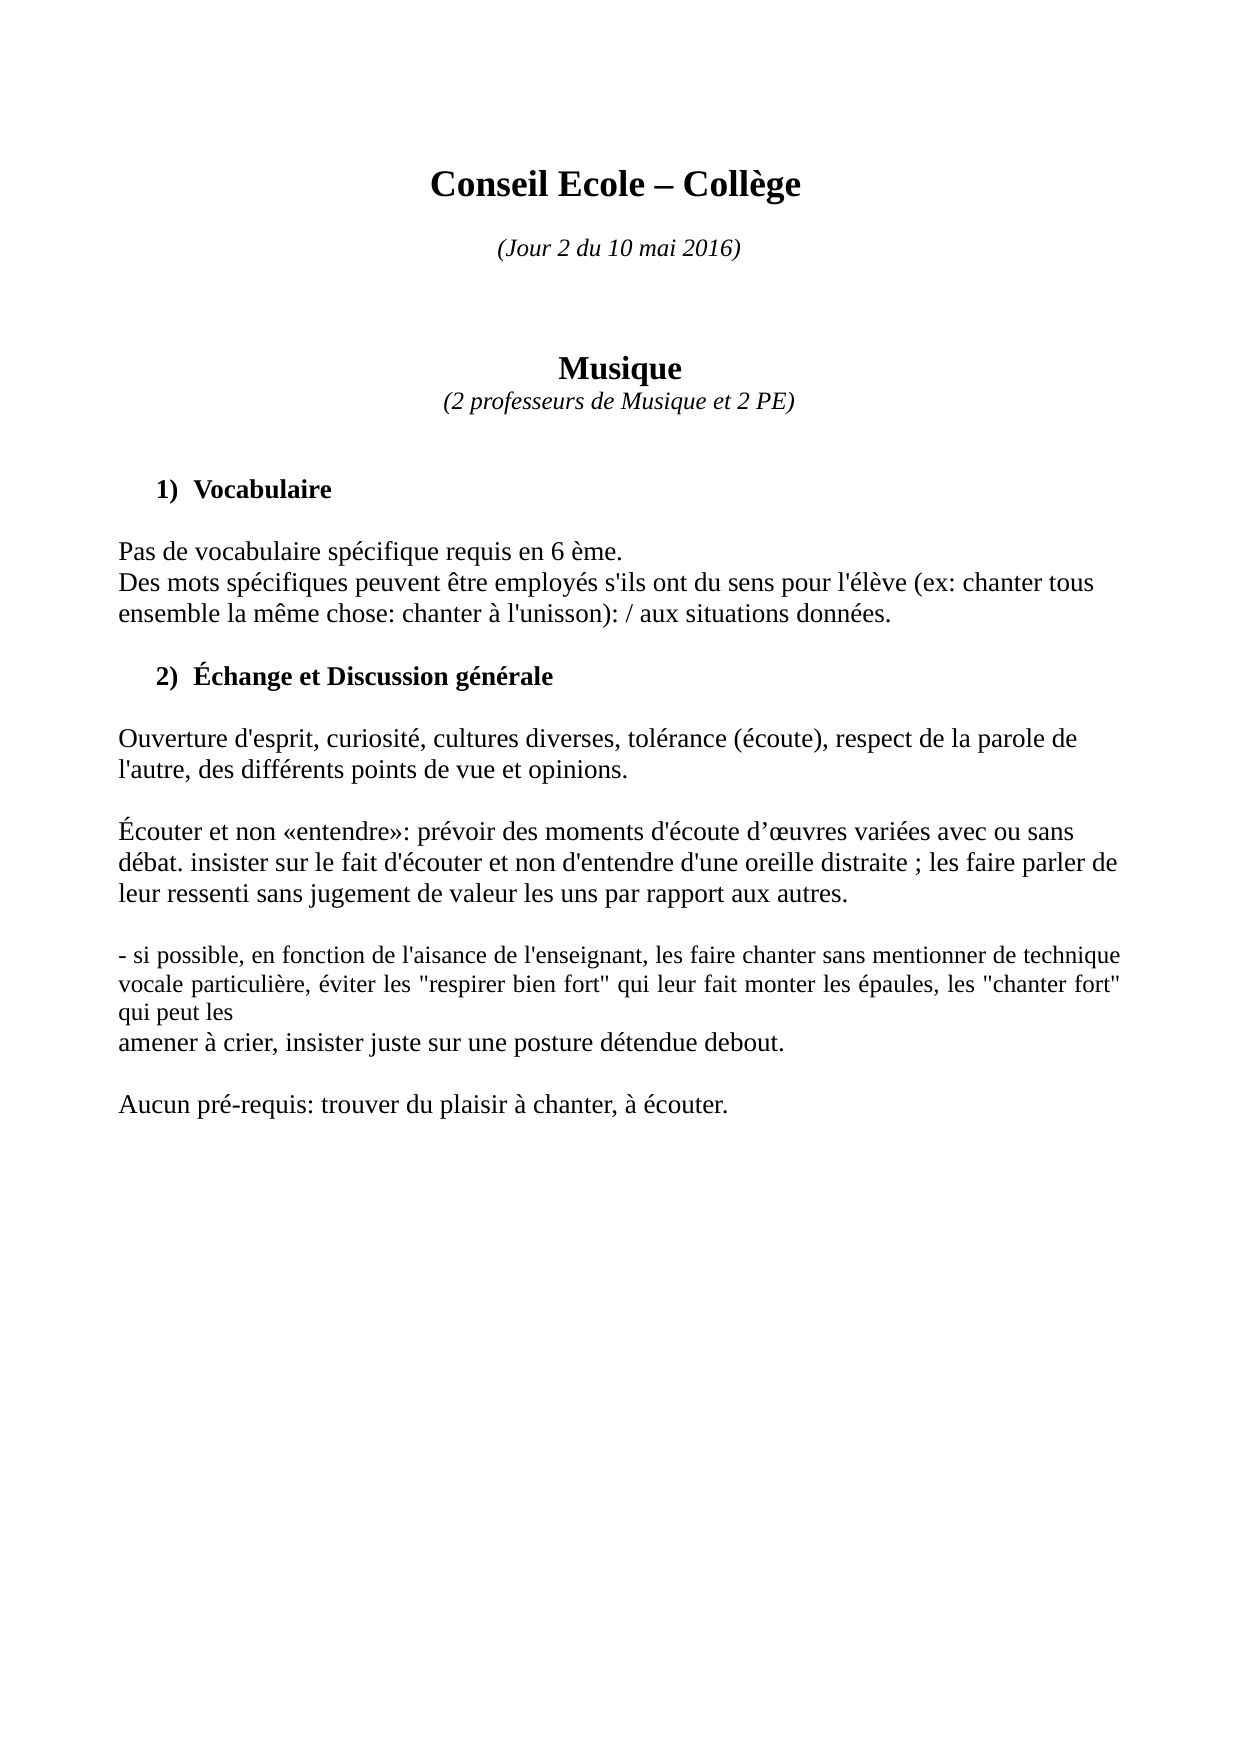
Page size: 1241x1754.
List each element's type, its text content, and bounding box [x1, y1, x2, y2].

text - si possible, en fonction de l'aisance de l'enseignant, les faire chanter sans mentionner de technique vocale particulière, éviter les "respirer bien fort" qui leur fait monter les épaules, les "chanter fort" qui peut les [118, 940, 1122, 1026]
text Conseil Ecole – Collège [118, 161, 1122, 204]
text Ouverture d'esprit, curiosité, cultures diverses, tolérance (écoute), respect de la parole de l'autre, des différents points de vue et opinions. [118, 722, 1122, 784]
text Aucun pré-requis: trouver du plaisir à chanter, à écouter. [118, 1088, 1122, 1119]
text Pas de vocabulaire spécifique requis en 6 ème. [118, 535, 1122, 566]
text amener à crier, insister juste sur une posture détendue debout. [118, 1026, 1122, 1057]
text Musique [118, 348, 1122, 386]
text Écouter et non «entendre»: prévoir des moments d'écoute d’œuvres variées avec ou sans débat. insister sur le fait d'écouter et non d'entendre d'une oreille distraite ; les faire parler de leur ressenti sans jugement de valeur les uns par rapport aux autres. [118, 815, 1122, 909]
list Échange et Discussion générale [156, 659, 1122, 691]
list Vocabulaire [156, 473, 1122, 504]
text Des mots spécifiques peuvent être employés s'ils ont du sens pour l'élève (ex: chanter tous ensemble la même chose: chanter à l'unisson): / aux situations données. [118, 566, 1122, 628]
text (2 professeurs de Musique et 2 PE) [118, 386, 1122, 415]
text (Jour 2 du 10 mai 2016) [118, 233, 1122, 262]
